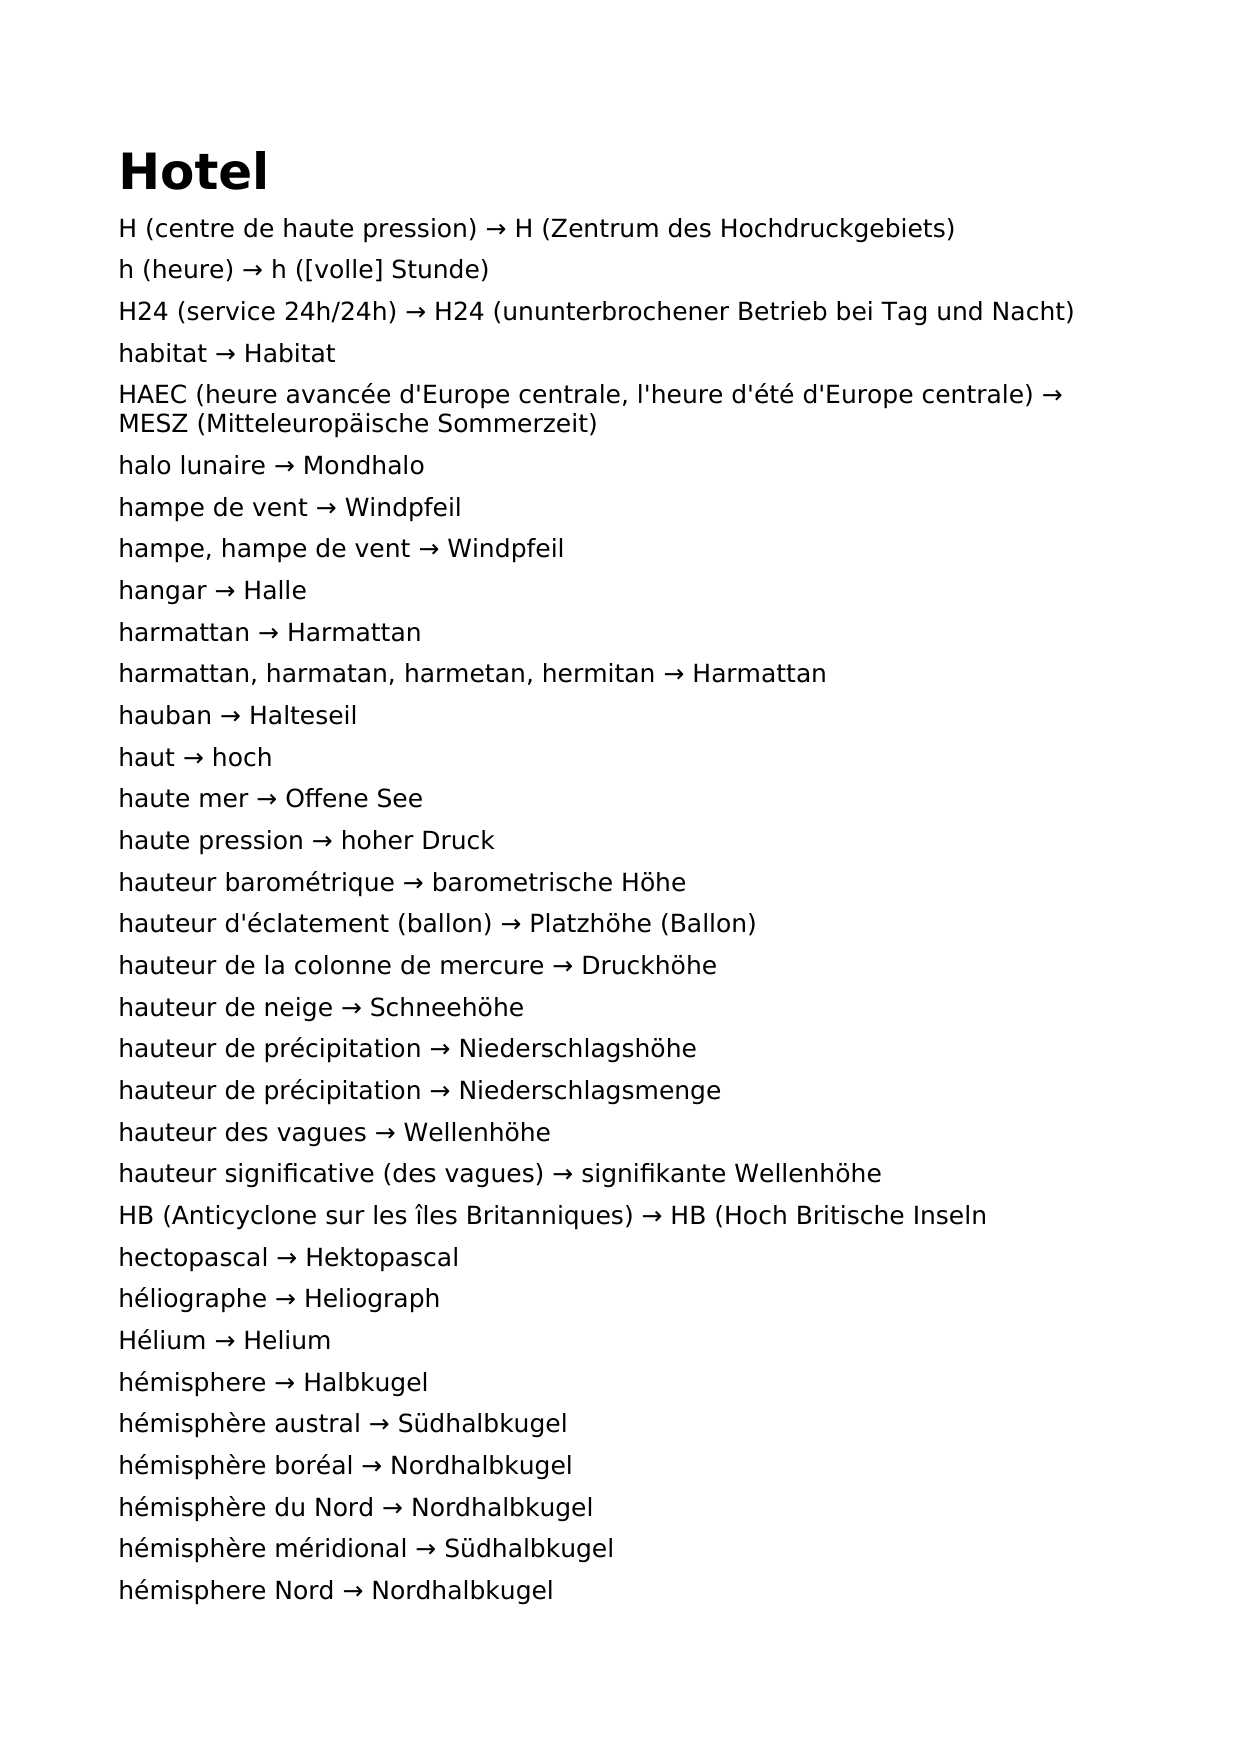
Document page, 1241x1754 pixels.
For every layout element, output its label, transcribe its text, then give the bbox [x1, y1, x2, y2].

text héliographe → Heliograph [118, 1285, 1122, 1314]
text hauteur barométrique → barometrische Höhe [118, 868, 1122, 897]
text hémisphère méridional → Südhalbkugel [118, 1535, 1122, 1564]
text hauteur des vagues → Wellenhöhe [118, 1118, 1122, 1147]
text habitat → Habitat [118, 339, 1122, 368]
text haut → hoch [118, 743, 1122, 772]
text hauban → Halteseil [118, 701, 1122, 731]
text haute pression → hoher Druck [118, 826, 1122, 856]
text hampe de vent → Windpfeil [118, 493, 1122, 522]
text hémisphère boréal → Nordhalbkugel [118, 1451, 1122, 1481]
subtitle Hotel [118, 143, 1122, 201]
text hauteur d'éclatement (ballon) → Platzhöhe (Ballon) [118, 910, 1122, 939]
text hampe, hampe de vent → Windpfeil [118, 535, 1122, 564]
text hangar → Halle [118, 576, 1122, 606]
text H24 (service 24h/24h) → H24 (ununterbrochener Betrieb bei Tag und Nacht) [118, 297, 1122, 326]
text halo lunaire → Mondhalo [118, 451, 1122, 481]
text hémisphère du Nord → Nordhalbkugel [118, 1493, 1122, 1522]
text h (heure) → h ([volle] Stunde) [118, 256, 1122, 285]
text HB (Anticyclone sur les îles Britanniques) → HB (Hoch Britische Inseln [118, 1201, 1122, 1231]
text haute mer → Offene See [118, 785, 1122, 814]
text harmattan → Harmattan [118, 618, 1122, 647]
text hectopascal → Hektopascal [118, 1243, 1122, 1272]
text Hélium → Helium [118, 1326, 1122, 1356]
text H (centre de haute pression) → H (Zentrum des Hochdruckgebiets) [118, 214, 1122, 243]
text hauteur de précipitation → Niederschlagshöhe [118, 1035, 1122, 1064]
text HAEC (heure avancée d'Europe centrale, l'heure d'été d'Europe centrale) → MESZ (Mitteleuropäische Sommerzeit) [118, 381, 1122, 439]
text hauteur de neige → Schneehöhe [118, 993, 1122, 1022]
text hauteur de la colonne de mercure → Druckhöhe [118, 951, 1122, 981]
text hémisphere Nord → Nordhalbkugel [118, 1576, 1122, 1606]
text hémisphere → Halbkugel [118, 1368, 1122, 1397]
text hauteur de précipitation → Niederschlagsmenge [118, 1076, 1122, 1106]
text hémisphère austral → Südhalbkugel [118, 1410, 1122, 1439]
text hauteur significative (des vagues) → signifikante Wellenhöhe [118, 1160, 1122, 1189]
text harmattan, harmatan, harmetan, hermitan → Harmattan [118, 660, 1122, 689]
